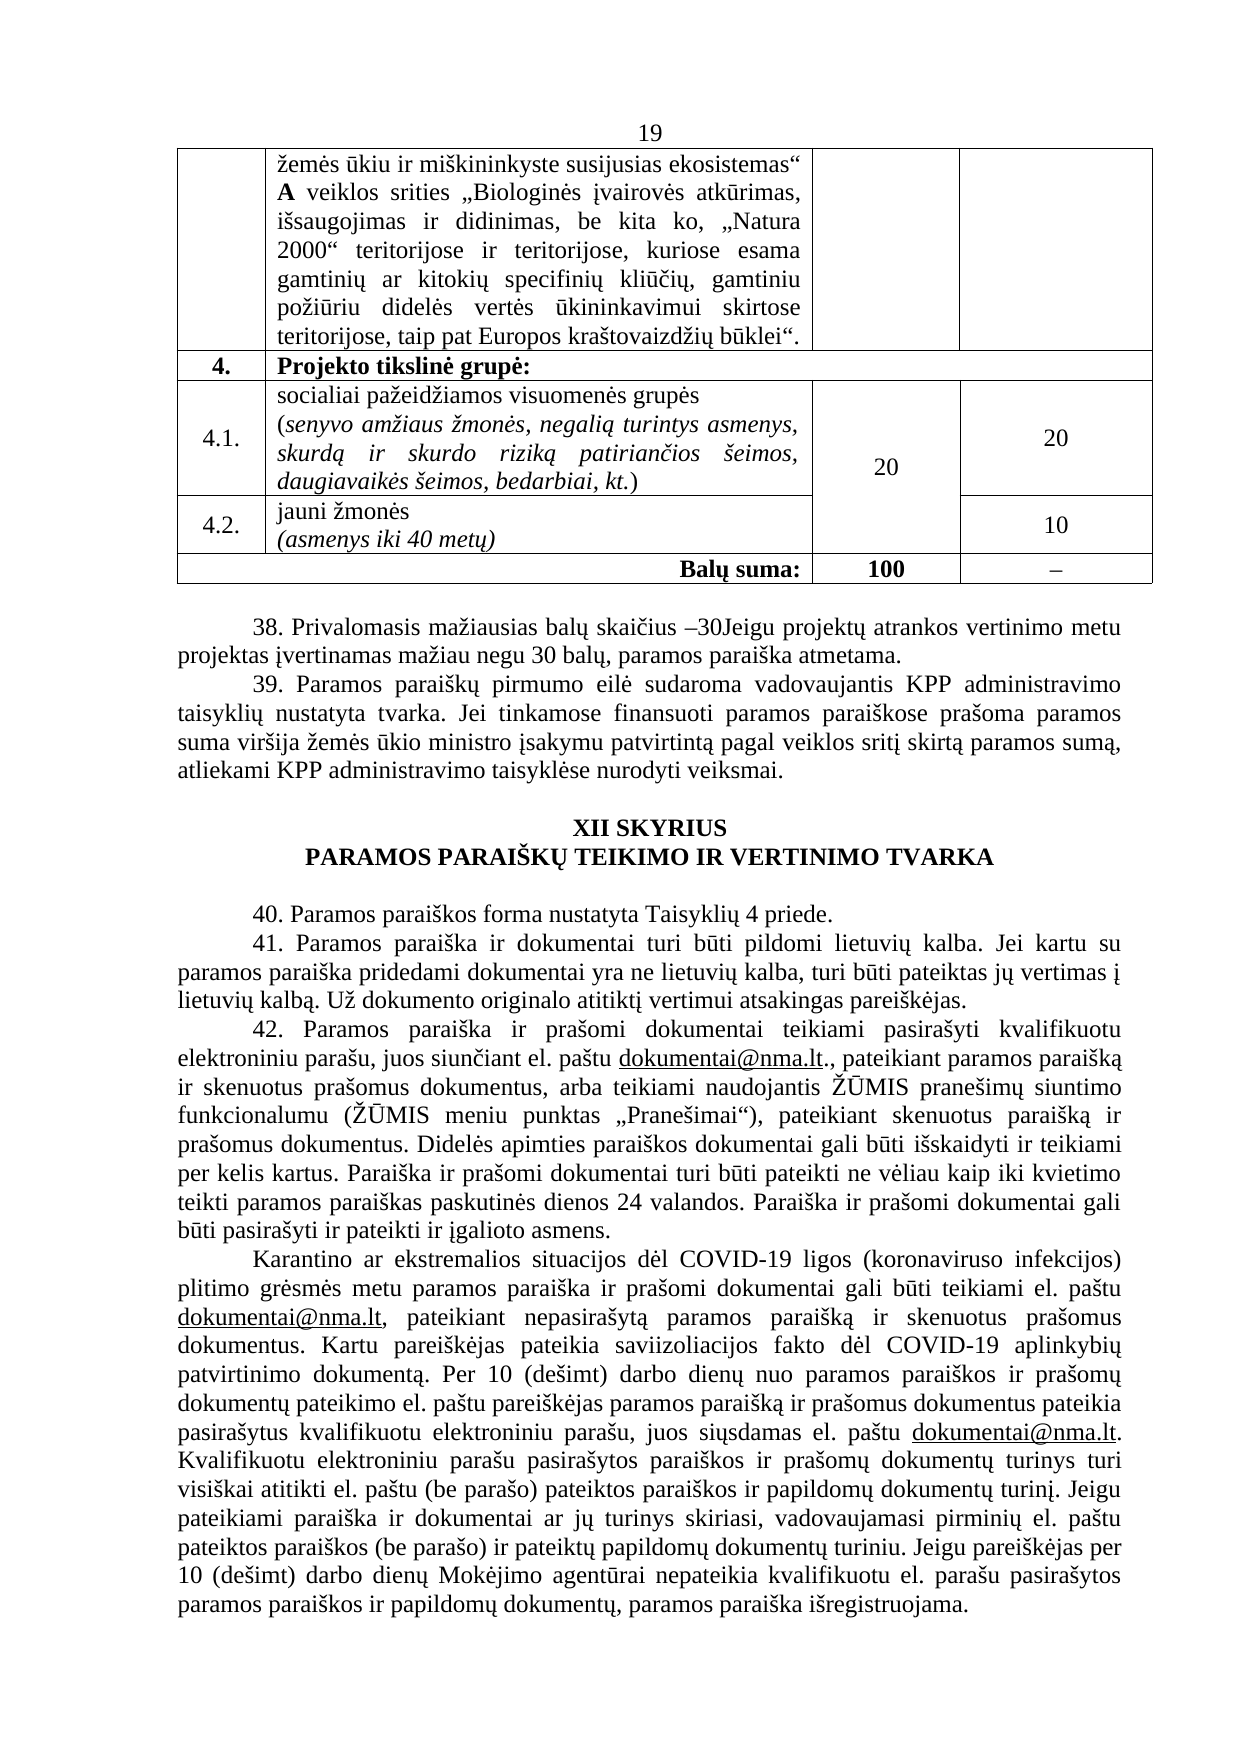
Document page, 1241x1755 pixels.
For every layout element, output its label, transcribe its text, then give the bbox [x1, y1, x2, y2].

text XII SKYRIUS [177, 813, 1122, 842]
table_cell žemės ūkiu ir miškininkyste susijusias ekosistemas“ A veiklos srities „Biologinės įvairovės atkūrimas, išsaugojimas ir didinimas, be kita ko, „Natura 2000“ teritorijose ir teritorijose, kuriose esama gamtinių ar kitokių specifinių kliūčių, gamtiniu požiūriu didelės vertės ūkininkavimui skirtose teritorijose, taip pat Europos kraštovaizdžių būklei“. [266, 149, 812, 350]
table_cell socialiai pažeidžiamos visuomenės grupės (senyvo amžiaus žmonės, negalią turintys asmenys, skurdą ir skurdo riziką patiriančios šeimos, daugiavaikės šeimos, bedarbiai, kt.) [266, 381, 812, 495]
table_cell 20 [813, 381, 960, 553]
text 40. Paramos paraiškos forma nustatyta Taisyklių 4 priede. [177, 899, 1122, 928]
table_cell 4. [178, 351, 265, 380]
table_cell jauni žmonės (asmenys iki 40 metų) [266, 496, 812, 553]
text 38. Privalomasis mažiausias balų skaičius –30Jeigu projektų atrankos vertinimo metu projektas įvertinamas mažiau negu 30 balų, paramos paraiška atmetama. [177, 612, 1122, 669]
text Karantino ar ekstremalios situacijos dėl COVID-19 ligos (koronaviruso infekcijos) plitimo grėsmės metu paramos paraiška ir prašomi dokumentai gali būti teikiami el. paštu dokumentai@nma.lt, pateikiant nepasirašytą paramos paraišką ir skenuotus prašomus dokumentus. Kartu pareiškėjas pateikia saviizoliacijos fakto dėl COVID-19 aplinkybių patvirtinimo dokumentą. Per 10 (dešimt) darbo dienų nuo paramos paraiškos ir prašomų dokumentų pateikimo el. paštu pareiškėjas paramos paraišką ir prašomus dokumentus pateikia pasirašytus kvalifikuotu elektroniniu parašu, juos siųsdamas el. paštu dokumentai@nma.lt. Kvalifikuotu elektroniniu parašu pasirašytos paraiškos ir prašomų dokumentų turinys turi visiškai atitikti el. paštu (be parašo) pateiktos paraiškos ir papildomų dokumentų turinį. Jeigu pateikiami paraiška ir dokumentai ar jų turinys skiriasi, vadovaujamasi pirminių el. paštu pateiktos paraiškos (be parašo) ir pateiktų papildomų dokumentų turiniu. Jeigu pareiškėjas per 10 (dešimt) darbo dienų Mokėjimo agentūrai nepateikia kvalifikuotu el. parašu pasirašytos paramos paraiškos ir papildomų dokumentų, paramos paraiška išregistruojama. [177, 1244, 1122, 1618]
table_cell Balų suma: [178, 554, 812, 582]
table_cell Projekto tikslinė grupė: [266, 351, 1152, 380]
table_cell 100 [813, 554, 960, 582]
table_cell 10 [961, 496, 1152, 553]
table_cell 4.1. [178, 381, 265, 495]
table_cell [960, 149, 1152, 350]
text 41. Paramos paraiška ir dokumentai turi būti pildomi lietuvių kalba. Jei kartu su paramos paraiška pridedami dokumentai yra ne lietuvių kalba, turi būti pateiktas jų vertimas į lietuvių kalbą. Už dokumento originalo atitiktį vertimui atsakingas pareiškėjas. [177, 928, 1122, 1014]
text 39. Paramos paraiškų pirmumo eilė sudaroma vadovaujantis KPP administravimo taisyklių nustatyta tvarka. Jei tinkamose finansuoti paramos paraiškose prašoma paramos suma viršija žemės ūkio ministro įsakymu patvirtintą pagal veiklos sritį skirtą paramos sumą, atliekami KPP administravimo taisyklėse nurodyti veiksmai. [177, 669, 1122, 784]
table_cell 4.2. [178, 496, 265, 553]
text PARAMOS PARAIŠKŲ TEIKIMO IR VERTINIMO TVARKA [177, 842, 1122, 871]
table_cell 20 [961, 381, 1152, 495]
table_cell – [961, 554, 1152, 582]
table_cell [178, 149, 265, 350]
table_cell [813, 149, 959, 350]
text 42. Paramos paraiška ir prašomi dokumentai teikiami pasirašyti kvalifikuotu elektroniniu parašu, juos siunčiant el. paštu dokumentai@nma.lt., pateikiant paramos paraišką ir skenuotus prašomus dokumentus, arba teikiami naudojantis ŽŪMIS pranešimų siuntimo funkcionalumu (ŽŪMIS meniu punktas „Pranešimai“), pateikiant skenuotus paraišką ir prašomus dokumentus. Didelės apimties paraiškos dokumentai gali būti išskaidyti ir teikiami per kelis kartus. Paraiška ir prašomi dokumentai turi būti pateikti ne vėliau kaip iki kvietimo teikti paramos paraiškas paskutinės dienos 24 valandos. Paraiška ir prašomi dokumentai gali būti pasirašyti ir pateikti ir įgalioto asmens. [177, 1014, 1122, 1244]
